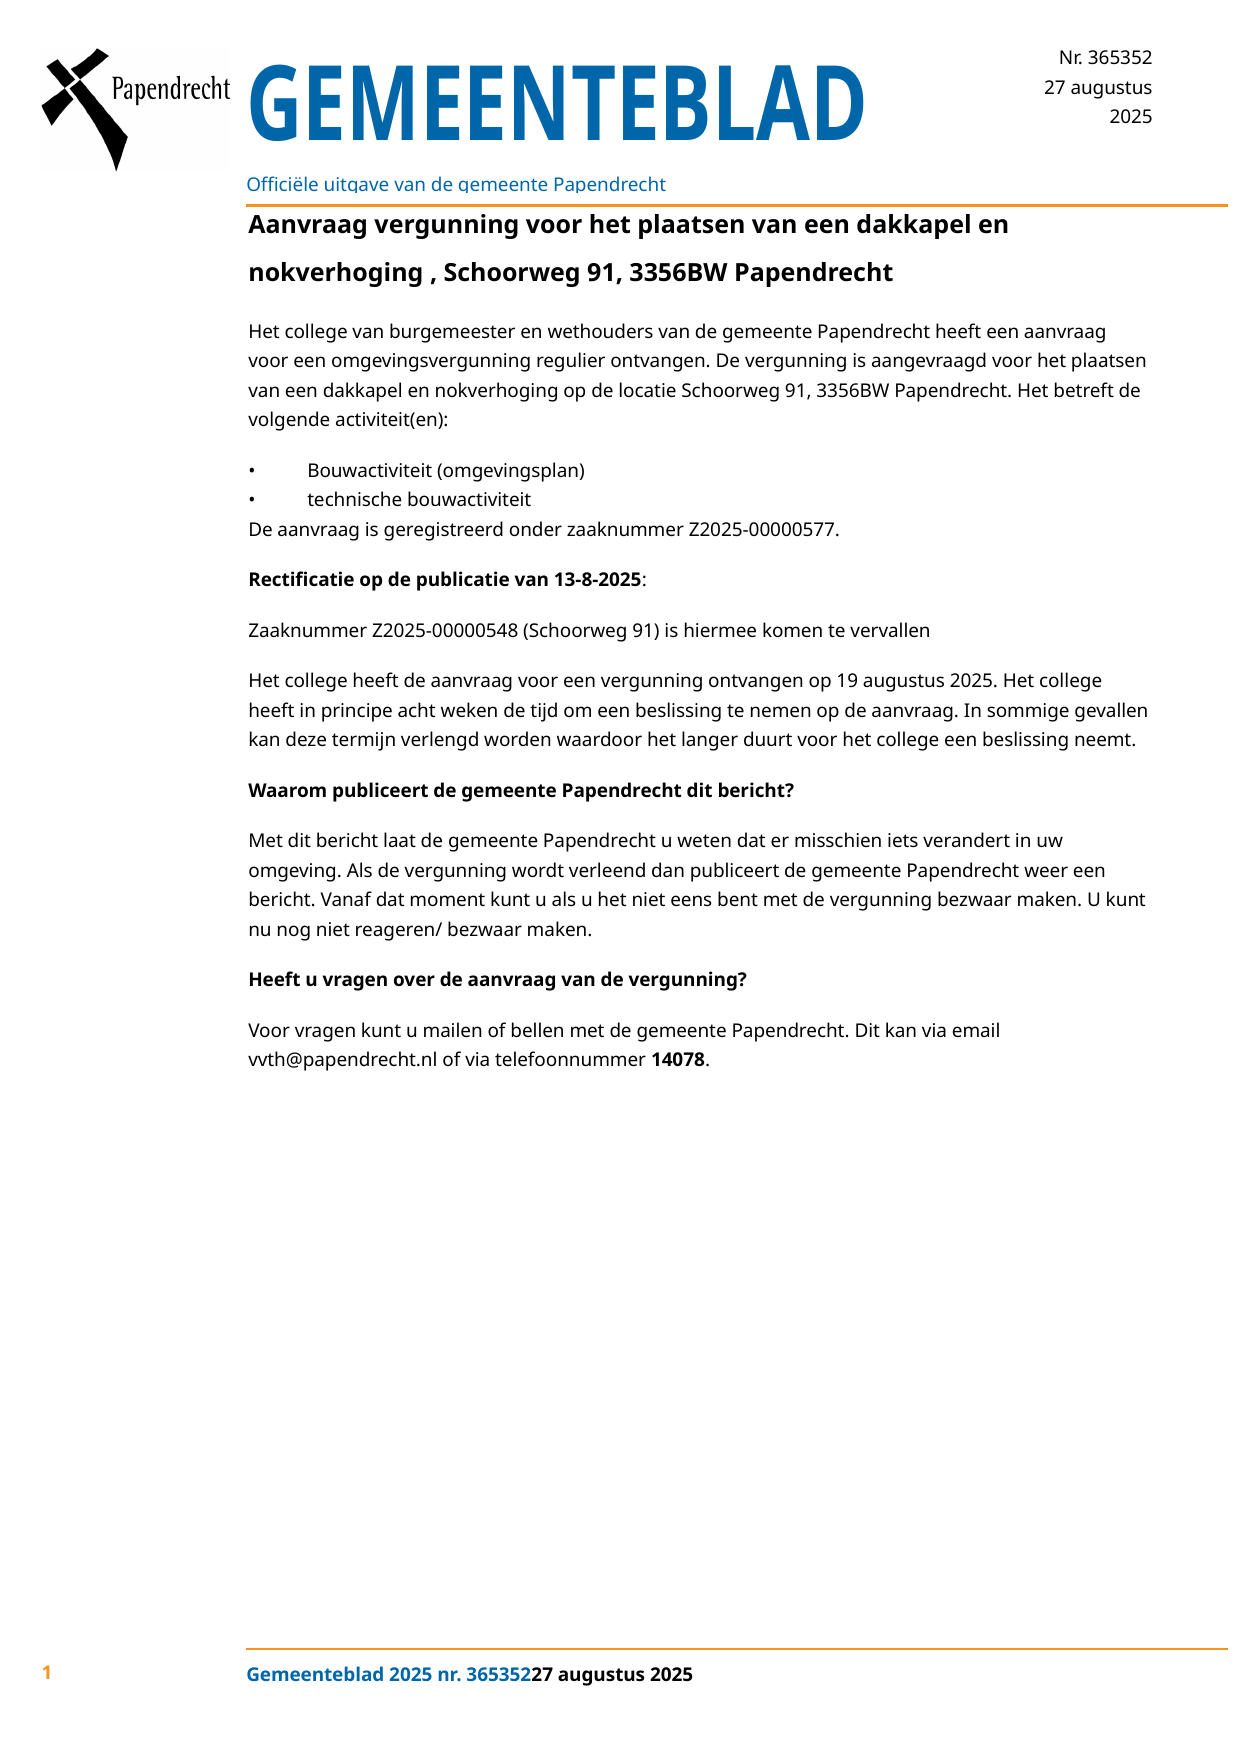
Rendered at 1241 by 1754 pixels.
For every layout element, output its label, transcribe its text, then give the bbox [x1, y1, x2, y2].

text Het college van burgemeester en wethouders van de gemeente Papendrecht heeft een aanvraag voor een omgevingsvergunning regulier ontvangen. De vergunning is aangevraagd voor het plaatsen van een dakkapel en nokverhoging op de locatie Schoorweg 91, 3356BW Papendrecht. Het betreft de volgende activiteit(en): [248, 318, 1152, 432]
text Zaaknummer Z2025-00000548 (Schoorweg 91) is hiermee komen te vervallen [248, 617, 1152, 643]
text Het college heeft de aanvraag voor een vergunning ontvangen op 19 augustus 2025. Het college heeft in principe acht weken de tijd om een beslissing te nemen op de aanvraag. In sommige gevallen kan deze termijn verlengd worden waardoor het langer duurt voor het college een beslissing neemt. [248, 667, 1152, 752]
text De aanvraag is geregistreerd onder zaaknummer Z2025-00000577. [248, 516, 1152, 542]
text Met dit bericht laat de gemeente Papendrecht u weten dat er misschien iets verandert in uw omgeving. Als de vergunning wordt verleend dan publiceert de gemeente Papendrecht weer een bericht. Vanaf dat moment kunt u als u het niet eens bent met de vergunning bezwaar maken. U kunt nu nog niet reageren/ bezwaar maken. [248, 827, 1152, 942]
text Waarom publiceert de gemeente Papendrecht dit bericht? [248, 777, 1152, 803]
list technische bouwactiviteit [248, 487, 1152, 512]
text Heeft u vragen over de aanvraag van de vergunning? [248, 967, 1152, 992]
text Rectificatie op de publicatie van 13-8-2025: [248, 567, 1152, 592]
list Bouwactiviteit (omgevingsplan) [248, 457, 1152, 483]
picture [41, 47, 231, 172]
text Aanvraag vergunning voor het plaatsen van een dakkapel en nokverhoging , Schoorweg 91, 3356BW Papendrecht [248, 207, 1152, 288]
text Voor vragen kunt u mailen of bellen met de gemeente Papendrecht. Dit kan via email vvth@papendrecht.nl of via telefoonnummer 14078. [248, 1017, 1152, 1072]
